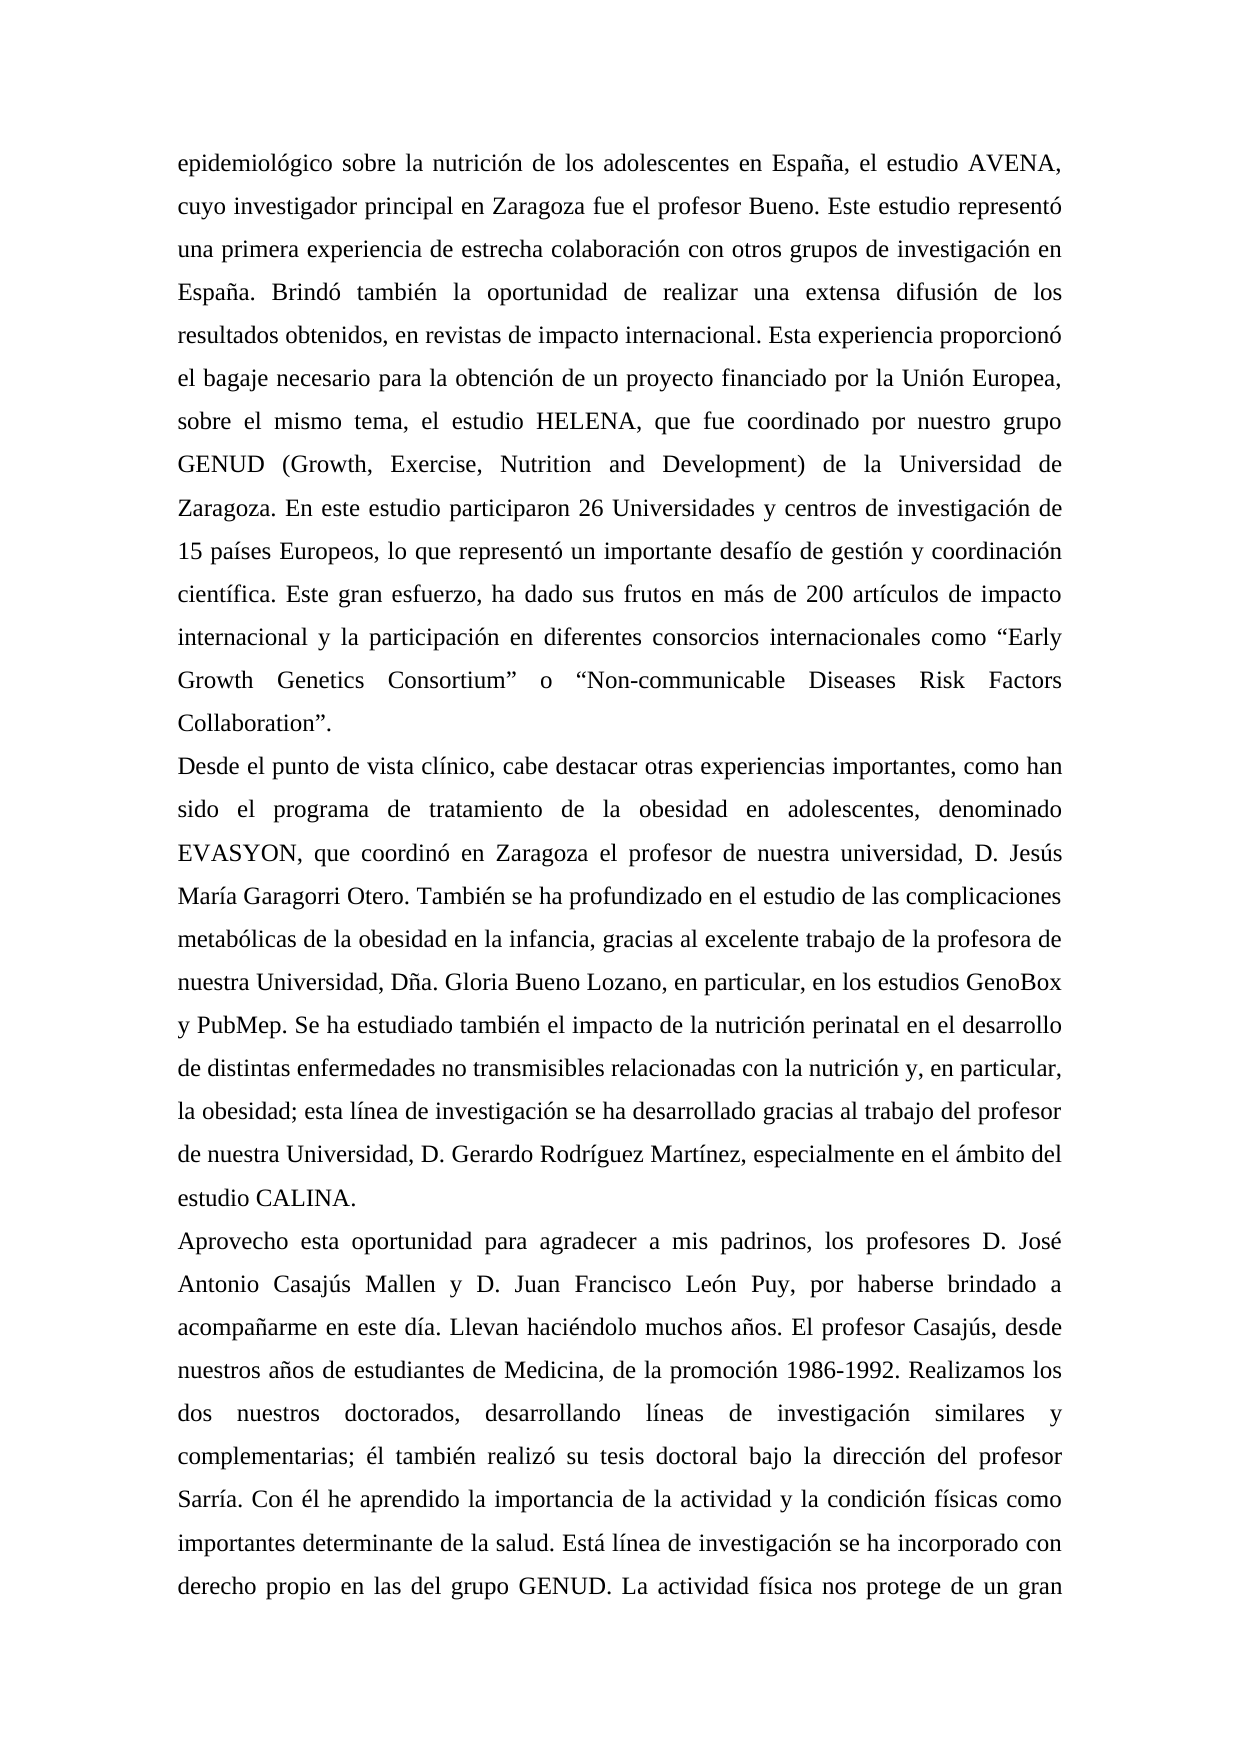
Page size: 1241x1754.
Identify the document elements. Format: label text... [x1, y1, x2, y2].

text Desde el punto de vista clínico, cabe destacar otras experiencias importantes, como han sido el programa de tratamiento de la obesidad en adolescentes, denominado EVASYON, que coordinó en Zaragoza el profesor de nuestra universidad, D. Jesús María Garagorri Otero. También se ha profundizado en el estudio de las complicaciones metabólicas de la obesidad en la infancia, gracias al excelente trabajo de la profesora de nuestra Universidad, Dña. Gloria Bueno Lozano, en particular, en los estudios GenoBox y PubMep. Se ha estudiado también el impacto de la nutrición perinatal en el desarrollo de distintas enfermedades no transmisibles relacionadas con la nutrición y, en particular, la obesidad; esta línea de investigación se ha desarrollado gracias al trabajo del profesor de nuestra Universidad, D. Gerardo Rodríguez Martínez, especialmente en el ámbito del estudio CALINA. [177, 751, 1063, 1211]
text Aprovecho esta oportunidad para agradecer a mis padrinos, los profesores D. José Antonio Casajús Mallen y D. Juan Francisco León Puy, por haberse brindado a acompañarme en este día. Llevan haciéndolo muchos años. El profesor Casajús, desde nuestros años de estudiantes de Medicina, de la promoción 1986-1992. Realizamos los dos nuestros doctorados, desarrollando líneas de investigación similares y complementarias; él también realizó su tesis doctoral bajo la dirección del profesor Sarría. Con él he aprendido la importancia de la actividad y la condición físicas como importantes determinante de la salud. Está línea de investigación se ha incorporado con derecho propio en las del grupo GENUD. La actividad física nos protege de un gran [177, 1226, 1063, 1599]
text epidemiológico sobre la nutrición de los adolescentes en España, el estudio AVENA, cuyo investigador principal en Zaragoza fue el profesor Bueno. Este estudio representó una primera experiencia de estrecha colaboración con otros grupos de investigación en España. Brindó también la oportunidad de realizar una extensa difusión de los resultados obtenidos, en revistas de impacto internacional. Esta experiencia proporcionó el bagaje necesario para la obtención de un proyecto financiado por la Unión Europea, sobre el mismo tema, el estudio HELENA, que fue coordinado por nuestro grupo GENUD (Growth, Exercise, Nutrition and Development) de la Universidad de Zaragoza. En este estudio participaron 26 Universidades y centros de investigación de 15 países Europeos, lo que representó un importante desafío de gestión y coordinación científica. Este gran esfuerzo, ha dado sus frutos en más de 200 artículos de impacto internacional y la participación en diferentes consorcios internacionales como “Early Growth Genetics Consortium” o “Non-communicable Diseases Risk Factors Collaboration”. [177, 148, 1063, 737]
